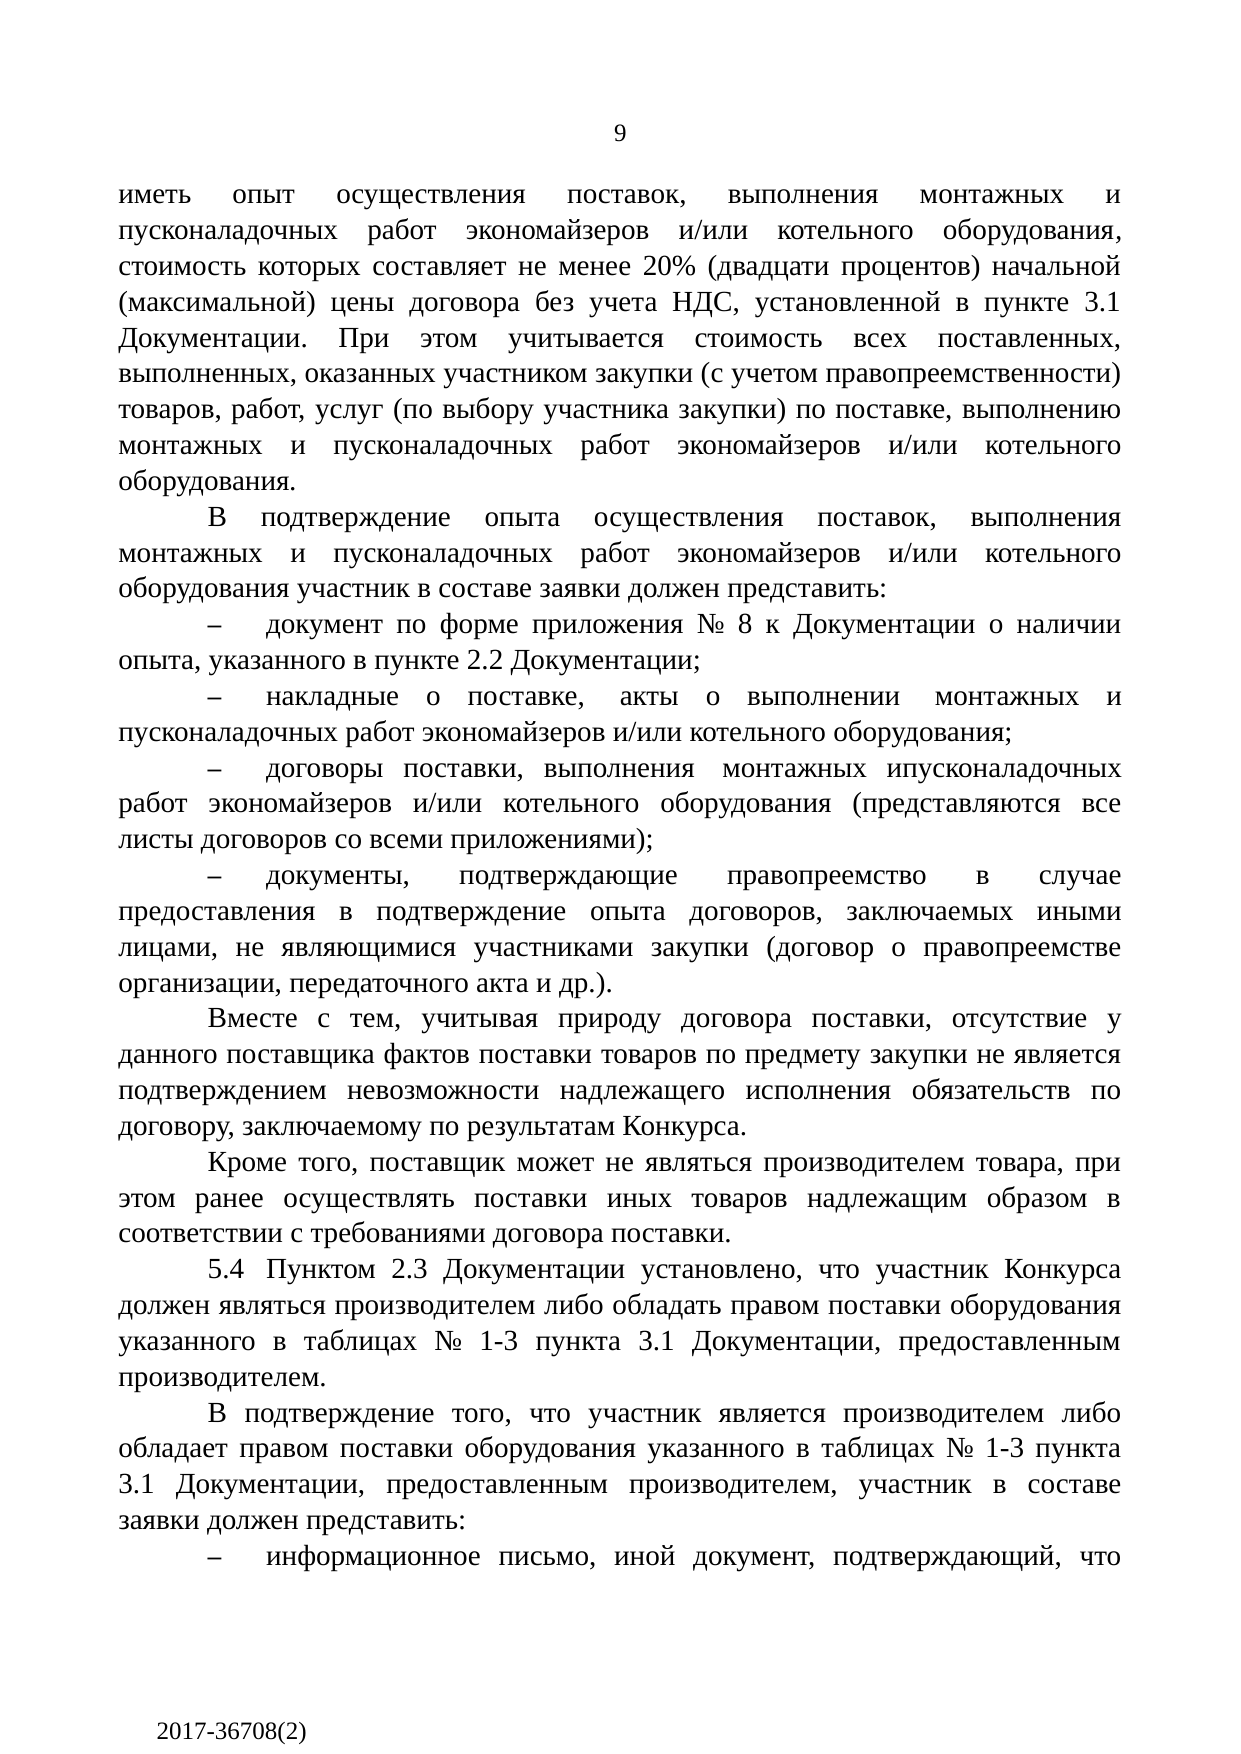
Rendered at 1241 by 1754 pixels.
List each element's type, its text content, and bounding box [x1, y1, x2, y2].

list иметь опыт осуществления поставок, выполнения монтажных и пусконаладочных работ экономайзеров и/или котельного оборудования, стоимость которых составляет не менее 20% (двадцати процентов) начальной (максимальной) цены договора без учета НДС, установленной в пункте 3.1 Документации. При этом учитывается стоимость всех поставленных, выполненных, оказанных участником закупки (с учетом правопреемственности) товаров, работ, услуг (по выбору участника закупки) по поставке, выполнению монтажных и пусконаладочных работ экономайзеров и/или котельного оборудования. [118, 176, 1122, 497]
text Кроме того, поставщик может не являться производителем товара, при этом ранее осуществлять поставки иных товаров надлежащим образом в соответствии с требованиями договора поставки. [118, 1144, 1122, 1249]
text В подтверждение того, что участник является производителем либо обладает правом поставки оборудования указанного в таблицах № 1-3 пункта 3.1 Документации, предоставленным производителем, участник в составе заявки должен представить: [118, 1395, 1122, 1536]
list документ по форме приложения № 8 к Документации о наличии опыта, указанного в пункте 2.2 Документации; [118, 606, 1122, 676]
list Пунктом 2.3 Документации установлено, что участник Конкурса должен являться производителем либо обладать правом поставки оборудования указанного в таблицах № 1-3 пункта 3.1 Документации, предоставленным производителем. [118, 1251, 1122, 1392]
text Вместе с тем, учитывая природу договора поставки, отсутствие у данного поставщика фактов поставки товаров по предмету закупки не является подтверждением невозможности надлежащего исполнения обязательств по договору, заключаемому по результатам Конкурса. [118, 1001, 1122, 1142]
list договоры поставки, выполнения монтажных ипусконаладочных работ экономайзеров и/или котельного оборудования (представляются все листы договоров со всеми приложениями); [118, 750, 1122, 855]
list информационное письмо, иной документ, подтверждающий, что [118, 1538, 1122, 1572]
list накладные о поставке, акты о выполнении монтажных и пусконаладочных работ экономайзеров и/или котельного оборудования; [118, 678, 1122, 747]
list документы, подтверждающие правопреемство в случае предоставления в подтверждение опыта договоров, заключаемых иными лицами, не являющимися участниками закупки (договор о правопреемстве организации, передаточного акта и др.). [118, 857, 1122, 998]
text В подтверждение опыта осуществления поставок, выполнения монтажных и пусконаладочных работ экономайзеров и/или котельного оборудования участник в составе заявки должен представить: [118, 499, 1122, 604]
